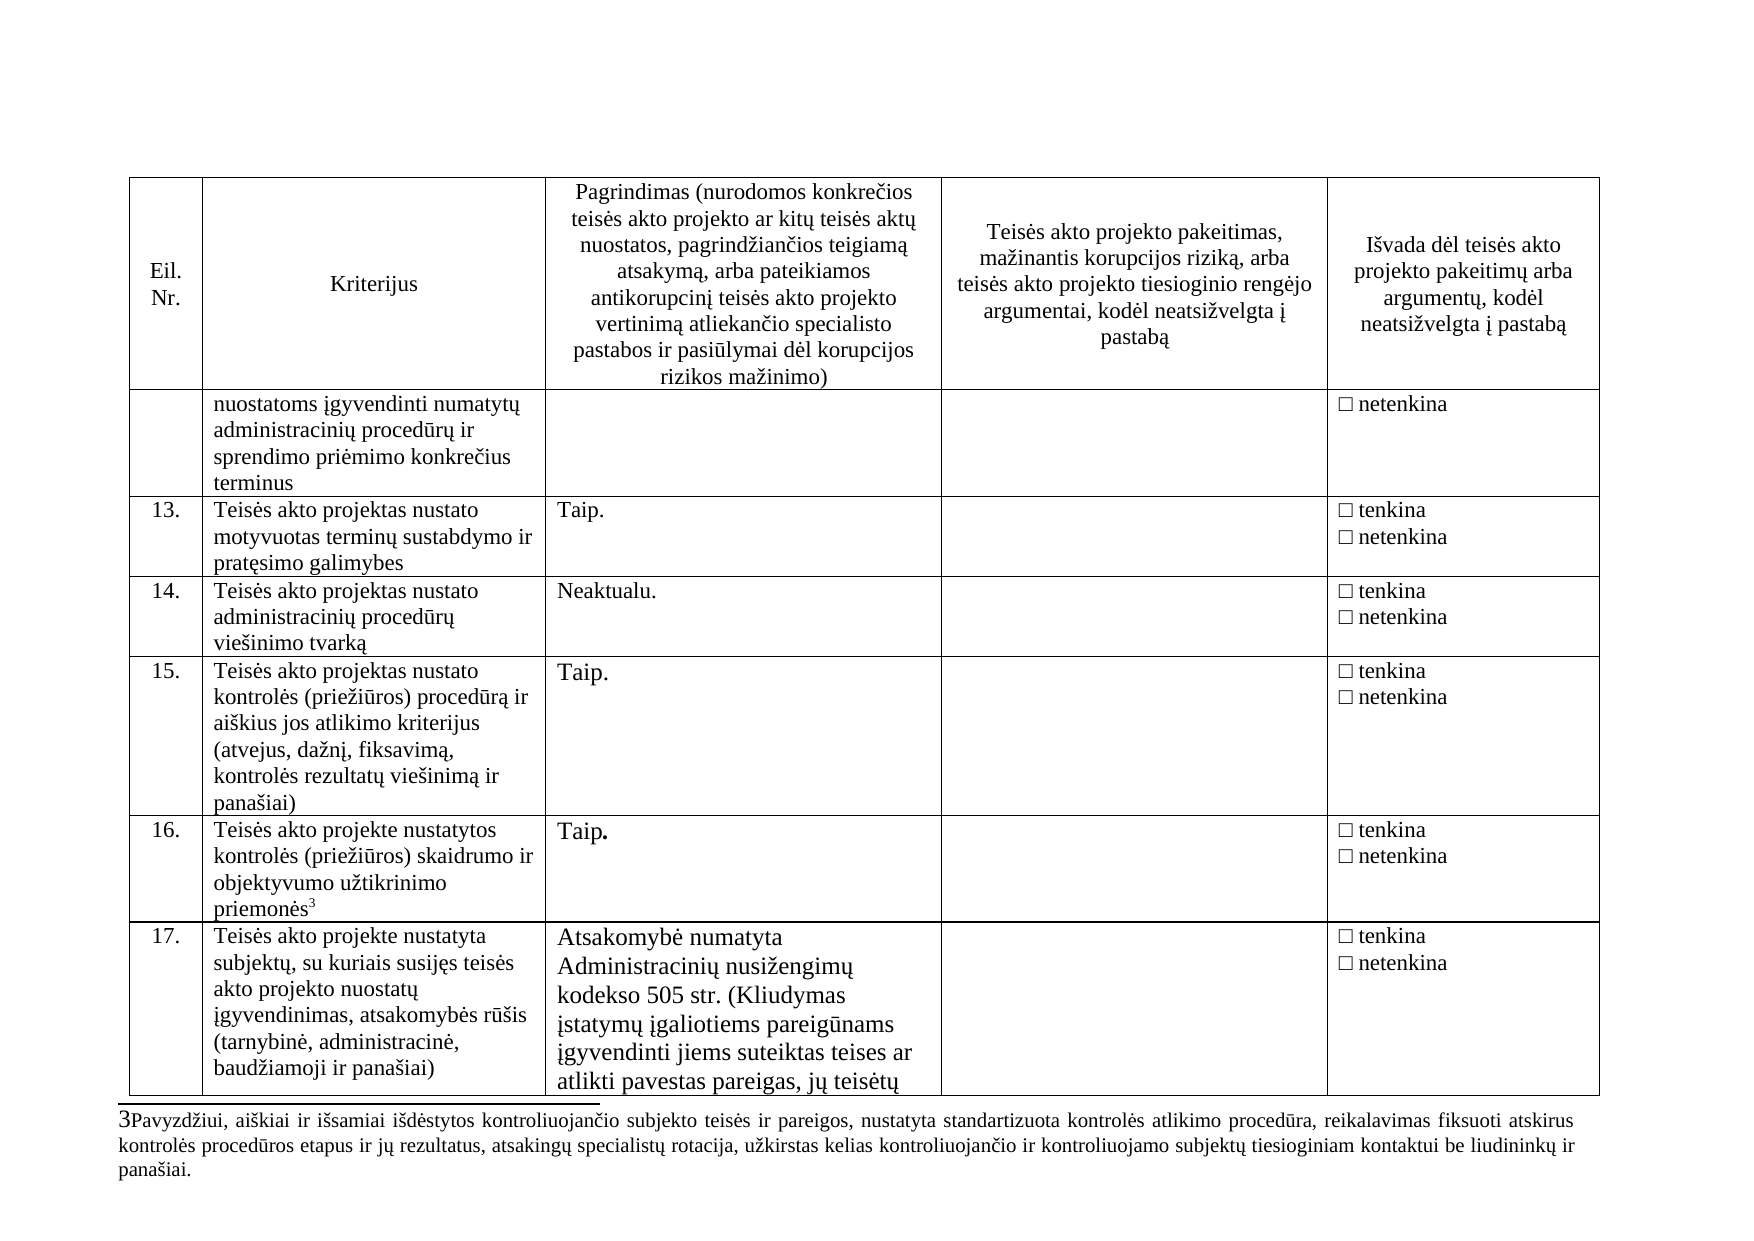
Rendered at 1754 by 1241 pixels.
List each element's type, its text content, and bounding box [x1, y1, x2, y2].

table_cell □ tenkina □ netenkina [1328, 923, 1599, 1095]
table_cell [942, 657, 1327, 815]
table_cell [942, 923, 1327, 1095]
table_cell [942, 390, 1327, 496]
table_cell nuostatoms įgyvendinti numatytų administracinių procedūrų ir sprendimo priėmimo konkrečius terminus [203, 390, 545, 496]
table_cell Neaktualu. [546, 577, 941, 656]
table_cell Teisės akto projektas nustato administracinių procedūrų viešinimo tvarką [203, 577, 545, 656]
table_cell [942, 577, 1327, 656]
table_cell □ tenkina □ netenkina [1328, 577, 1599, 656]
table_cell 15. [130, 657, 202, 815]
table_cell Teisės akto projekte nustatyta subjektų, su kuriais susijęs teisės akto projekto nuostatų įgyvendinimas, atsakomybės rūšis (tarnybinė, administracinė, baudžiamoji ir panašiai) [203, 923, 545, 1095]
table_cell 14. [130, 577, 202, 656]
table_cell [130, 390, 202, 496]
table_cell 13. [130, 497, 202, 576]
table_header Eil. Nr. [130, 178, 202, 389]
table_cell □ tenkina □ netenkina [1328, 657, 1599, 815]
table_cell 16. [130, 816, 202, 921]
table_cell □ tenkina □ netenkina [1328, 816, 1599, 921]
table_cell Taip. [546, 657, 941, 815]
table_cell 17. [130, 923, 202, 1095]
table_cell Taip. [546, 816, 941, 921]
table_cell Teisės akto projektas nustato kontrolės (priežiūros) procedūrą ir aiškius jos atlikimo kriterijus (atvejus, dažnį, fiksavimą, kontrolės rezultatų viešinimą ir panašiai) [203, 657, 545, 815]
table_cell □ tenkina □ netenkina [1328, 497, 1599, 576]
table_header Teisės akto projekto pakeitimas, mažinantis korupcijos riziką, arba teisės akto projekto tiesioginio rengėjo argumentai, kodėl neatsižvelgta į pastabą [942, 178, 1327, 389]
table_header Išvada dėl teisės akto projekto pakeitimų arba argumentų, kodėl neatsižvelgta į pastabą [1328, 178, 1599, 389]
table_cell Teisės akto projekte nustatytos kontrolės (priežiūros) skaidrumo ir objektyvumo užtikrinimo priemonės [203, 816, 545, 921]
table_cell [546, 390, 941, 496]
table_cell Taip. [546, 497, 941, 576]
table_cell □ netenkina [1328, 390, 1599, 496]
table_cell Atsakomybė numatyta Administracinių nusižengimų kodekso 505 str. (Kliudymas įstatymų įgaliotiems pareigūnams įgyvendinti jiems suteiktas teises ar atlikti pavestas pareigas, jų teisėtų [546, 923, 941, 1095]
table_header Pagrindimas (nurodomos konkrečios teisės akto projekto ar kitų teisės aktų nuostatos, pagrindžiančios teigiamą atsakymą, arba pateikiamos antikorupcinį teisės akto projekto vertinimą atliekančio specialisto pastabos ir pasiūlymai dėl korupcijos rizikos mažinimo) [546, 178, 941, 389]
table_cell [942, 816, 1327, 921]
table_cell [942, 497, 1327, 576]
table_cell Teisės akto projektas nustato motyvuotas terminų sustabdymo ir pratęsimo galimybes [203, 497, 545, 576]
table_header Kriterijus [203, 178, 545, 389]
